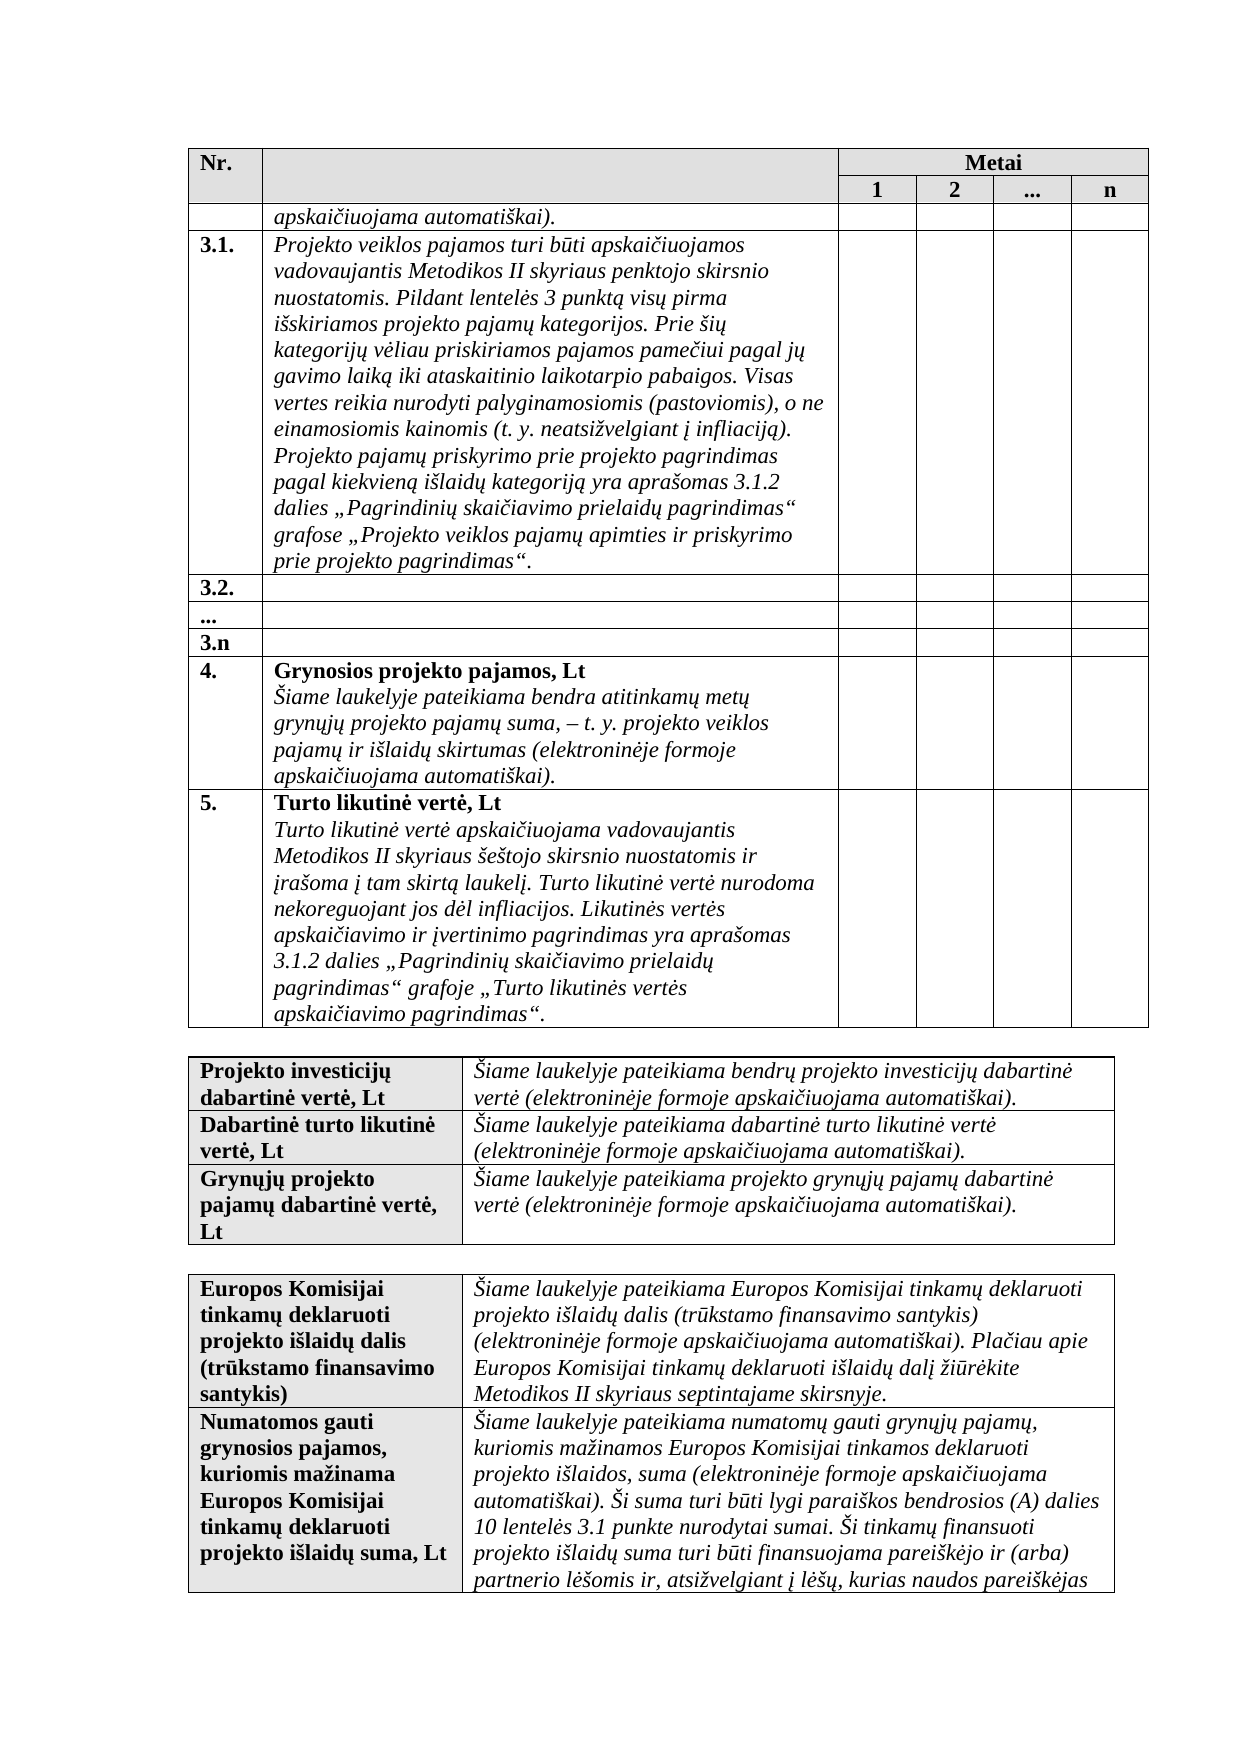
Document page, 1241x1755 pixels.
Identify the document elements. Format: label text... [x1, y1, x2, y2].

table_cell 4. [189, 657, 262, 788]
table_cell [839, 602, 916, 628]
table_cell [994, 204, 1071, 230]
table_cell [917, 790, 993, 1027]
table_cell [994, 602, 1071, 628]
table_cell Grynosios projekto pajamos, Lt Šiame laukelyje pateikiama bendra atitinkamų metų grynųjų projekto pajamų suma, – t. y. projekto veiklos pajamų ir išlaidų skirtumas (elektroninėje formoje apskaičiuojama automatiškai). [263, 657, 838, 788]
table_header Šiame laukelyje pateikiama Europos Komisijai tinkamų deklaruoti projekto išlaidų dalis (trūkstamo finansavimo santykis) (elektroninėje formoje apskaičiuojama automatiškai). Plačiau apie Europos Komisijai tinkamų deklaruoti išlaidų dalį žiūrėkite Metodikos II skyriaus septintajame skirsnyje. [463, 1275, 1114, 1407]
table_cell apskaičiuojama automatiškai). [263, 204, 838, 230]
table_cell ... [994, 176, 1071, 202]
table_cell [994, 231, 1071, 573]
table_header Šiame laukelyje pateikiama bendrų projekto investicijų dabartinė vertė (elektroninėje formoje apskaičiuojama automatiškai). [463, 1058, 1114, 1110]
table_cell [1072, 790, 1148, 1027]
table_cell [1072, 602, 1148, 628]
table_cell [917, 575, 993, 601]
table_cell [1072, 204, 1148, 230]
table_cell 5. [189, 790, 262, 1027]
table_cell 2 [917, 176, 993, 202]
table_cell Turto likutinė vertė, Lt Turto likutinė vertė apskaičiuojama vadovaujantis Metodikos II skyriaus šeštojo skirsnio nuostatomis ir įrašoma į tam skirtą laukelį. Turto likutinė vertė nurodoma nekoreguojant jos dėl infliacijos. Likutinės vertės apskaičiavimo ir įvertinimo pagrindimas yra aprašomas 3.1.2 dalies „Pagrindinių skaičiavimo prielaidų pagrindimas“ grafoje „Turto likutinės vertės apskaičiavimo pagrindimas“. [263, 790, 838, 1027]
table_cell Projekto veiklos pajamos turi būti apskaičiuojamos vadovaujantis Metodikos II skyriaus penktojo skirsnio nuostatomis. Pildant lentelės 3 punktą visų pirma išskiriamos projekto pajamų kategorijos. Prie šių kategorijų vėliau priskiriamos pajamos pamečiui pagal jų gavimo laiką iki ataskaitinio laikotarpio pabaigos. Visas vertes reikia nurodyti palyginamosiomis (pastoviomis), o ne einamosiomis kainomis (t. y. neatsižvelgiant į infliaciją). Projekto pajamų priskyrimo prie projekto pagrindimas pagal kiekvieną išlaidų kategoriją yra aprašomas 3.1.2 dalies „Pagrindinių skaičiavimo prielaidų pagrindimas“ grafose „Projekto veiklos pajamų apimties ir priskyrimo prie projekto pagrindimas“. [263, 231, 838, 573]
table_cell Grynųjų projekto pajamų dabartinė vertė, Lt [189, 1165, 462, 1244]
table_cell [263, 575, 838, 601]
table_cell Numatomos gauti grynosios pajamos, kuriomis mažinama Europos Komisijai tinkamų deklaruoti projekto išlaidų suma, Lt [189, 1408, 462, 1592]
table_cell n [1072, 176, 1148, 202]
table_cell [1072, 231, 1148, 573]
table_header Metai [839, 149, 1148, 175]
table_cell 1 [839, 176, 916, 202]
table_cell [839, 204, 916, 230]
table_cell ... [189, 602, 262, 628]
table_cell [839, 575, 916, 601]
table_header [263, 149, 838, 202]
table_cell Šiame laukelyje pateikiama numatomų gauti grynųjų pajamų, kuriomis mažinamos Europos Komisijai tinkamos deklaruoti projekto išlaidos, suma (elektroninėje formoje apskaičiuojama automatiškai). Ši suma turi būti lygi paraiškos bendrosios (A) dalies 10 lentelės 3.1 punkte nurodytai sumai. Ši tinkamų finansuoti projekto išlaidų suma turi būti finansuojama pareiškėjo ir (arba) partnerio lėšomis ir, atsižvelgiant į lėšų, kurias naudos pareiškėjas [463, 1408, 1114, 1592]
table_cell [1072, 657, 1148, 788]
table_header Nr. [189, 149, 262, 202]
table_cell [917, 204, 993, 230]
table_cell [1072, 629, 1148, 656]
table_cell [917, 657, 993, 788]
table_cell [263, 602, 838, 628]
table_cell [263, 629, 838, 656]
table_cell Šiame laukelyje pateikiama dabartinė turto likutinė vertė (elektroninėje formoje apskaičiuojama automatiškai). [463, 1111, 1114, 1164]
table_cell [839, 657, 916, 788]
table_cell [189, 204, 262, 230]
table_cell 3.n [189, 629, 262, 656]
table_cell [994, 575, 1071, 601]
table_cell 3.2. [189, 575, 262, 601]
table_cell 3.1. [189, 231, 262, 573]
table_cell [839, 790, 916, 1027]
table_cell [917, 602, 993, 628]
table_cell Dabartinė turto likutinė vertė, Lt [189, 1111, 462, 1164]
table_cell [1072, 575, 1148, 601]
table_cell [839, 231, 916, 573]
table_cell [917, 629, 993, 656]
table_cell [994, 629, 1071, 656]
table_cell Šiame laukelyje pateikiama projekto grynųjų pajamų dabartinė vertė (elektroninėje formoje apskaičiuojama automatiškai). [463, 1165, 1114, 1244]
table_header Europos Komisijai tinkamų deklaruoti projekto išlaidų dalis (trūkstamo finansavimo santykis) [189, 1275, 462, 1407]
table_header Projekto investicijų dabartinė vertė, Lt [189, 1058, 462, 1110]
table_cell [994, 790, 1071, 1027]
table_cell [917, 231, 993, 573]
table_cell [994, 657, 1071, 788]
table_cell [839, 629, 916, 656]
